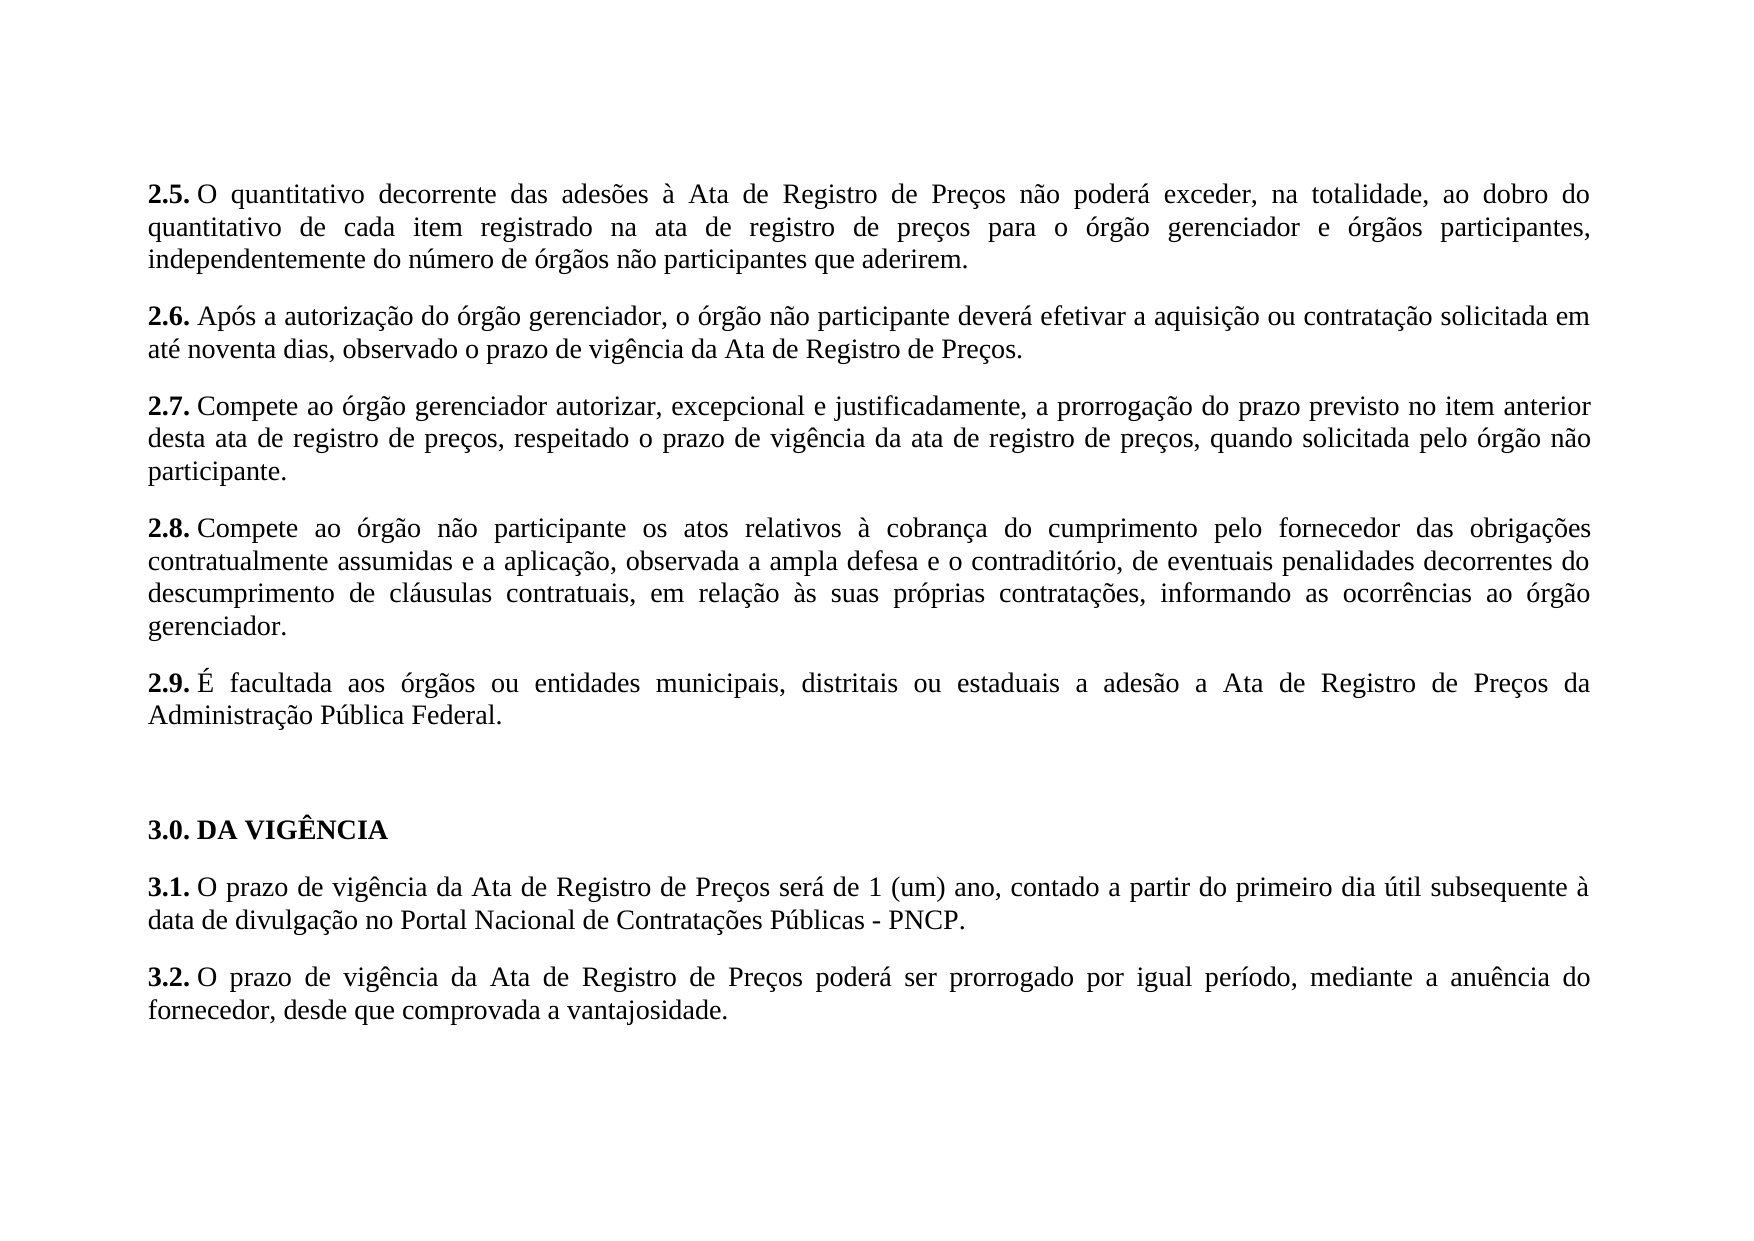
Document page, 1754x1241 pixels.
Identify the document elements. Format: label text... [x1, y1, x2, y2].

text 3.1. O prazo de vigência da Ata de Registro de Preços será de 1 (um) ano, contado a partir do primeiro dia útil subsequente à data de divulgação no Portal Nacional de Contratações Públicas - PNCP. [148, 871, 1594, 935]
text 2.8. Compete ao órgão não participante os atos relativos à cobrança do cumprimento pelo fornecedor das obrigações contratualmente assumidas e a aplicação, observada a ampla defesa e o contraditório, de eventuais penalidades decorrentes do descumprimento de cláusulas contratuais, em relação às suas próprias contratações, informando as ocorrências ao órgão gerenciador. [148, 511, 1594, 641]
text 2.9. É facultada aos órgãos ou entidades municipais, distritais ou estaduais a adesão a Ata de Registro de Preços da Administração Pública Federal. [148, 666, 1594, 731]
text 3.2. O prazo de vigência da Ata de Registro de Preços poderá ser prorrogado por igual período, mediante a anuência do fornecedor, desde que comprovada a vantajosidade. [148, 960, 1594, 1025]
text 2.5. O quantitativo decorrente das adesões à Ata de Registro de Preços não poderá exceder, na totalidade, ao dobro do quantitativo de cada item registrado na ata de registro de preços para o órgão gerenciador e órgãos participantes, independentemente do número de órgãos não participantes que aderirem. [148, 177, 1594, 274]
text 2.7. Compete ao órgão gerenciador autorizar, excepcional e justificadamente, a prorrogação do prazo previsto no item anterior desta ata de registro de preços, respeitado o prazo de vigência da ata de registro de preços, quando solicitada pelo órgão não participante. [148, 389, 1594, 486]
text 3.0. DA VIGÊNCIA [148, 813, 1594, 846]
text 2.6. Após a autorização do órgão gerenciador, o órgão não participante deverá efetivar a aquisição ou contratação solicitada em até noventa dias, observado o prazo de vigência da Ata de Registro de Preços. [148, 299, 1594, 364]
